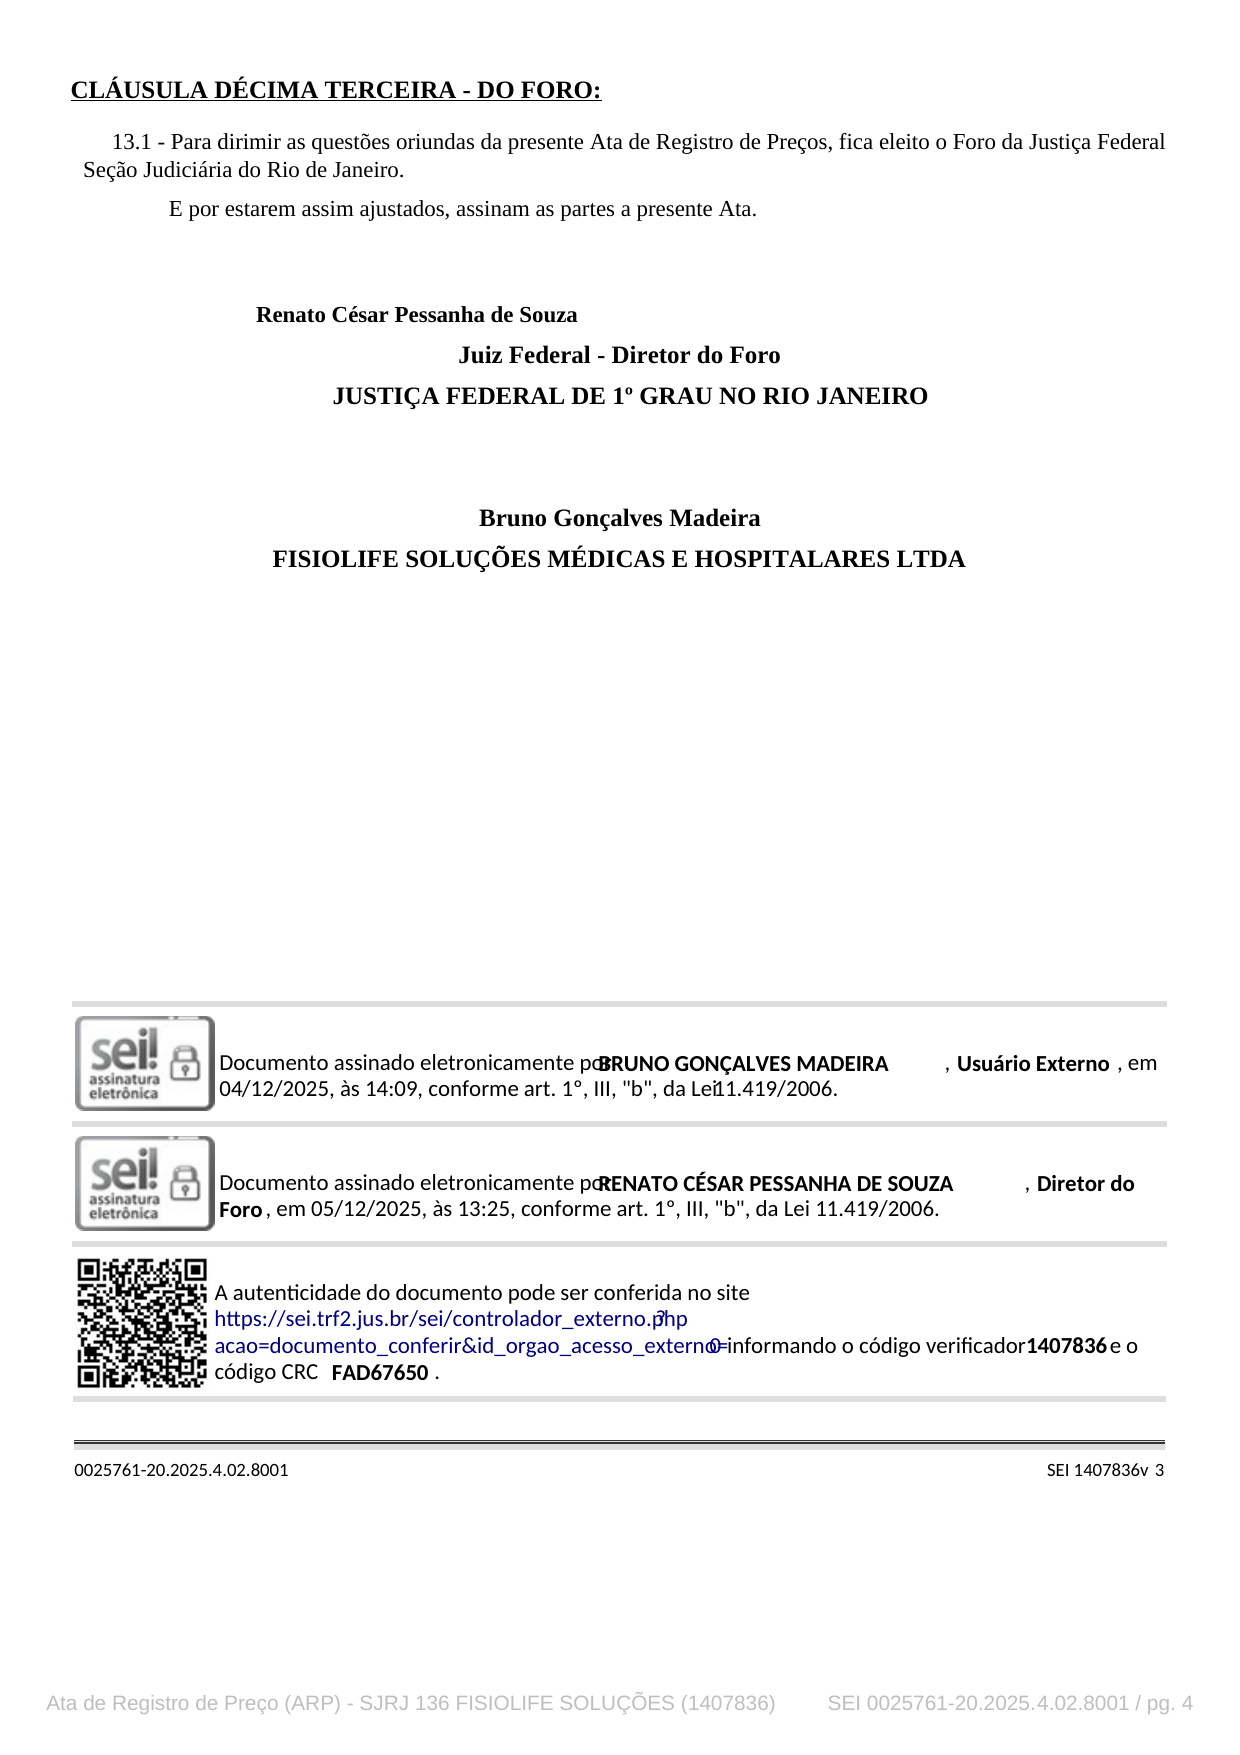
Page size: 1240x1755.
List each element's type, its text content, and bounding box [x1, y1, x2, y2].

text E por estarem assim ajustados, assinam as partes a presente Ata. [83, 195, 1155, 221]
text Bruno Gonçalves Madeira [72, 503, 1168, 532]
text CLÁUSULA DÉCIMA TERCEIRA - DO FORO: [70, 75, 1168, 104]
text FISIOLIFE SOLUÇÕES MÉDICAS E HOSPITALARES LTDA [72, 544, 1167, 573]
text Juiz Federal - Diretor do Foro [72, 341, 1167, 369]
text 13.1 - Para dirimir as questões oriundas da presente Ata de Registro de Preços, fica eleito o Foro da Justiça Federal Seção Judiciária do Rio de Janeiro. [83, 128, 1168, 182]
text JUSTIÇA FEDERAL DE 1º GRAU NO RIO JANEIRO [72, 381, 1158, 410]
text Renato César Pessanha de Souza [84, 301, 1168, 327]
